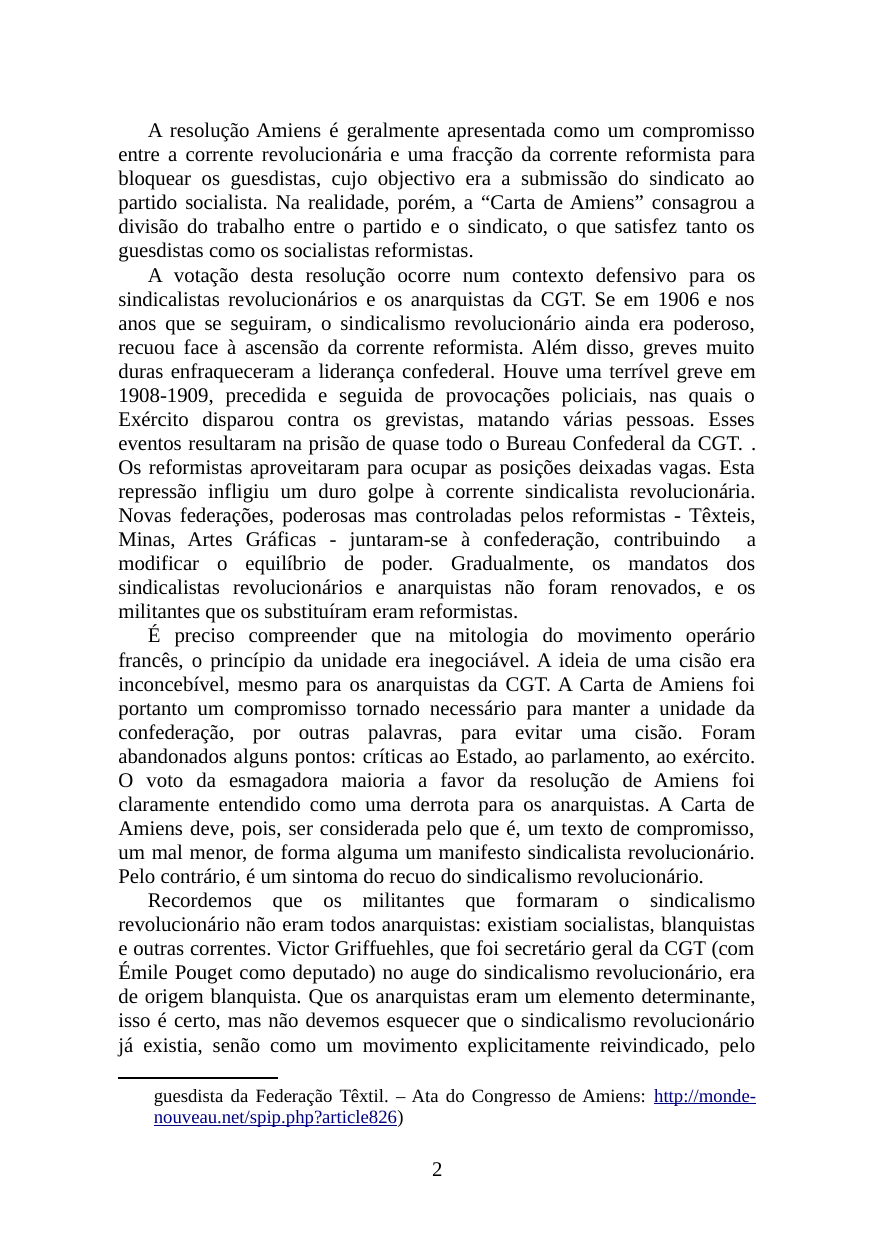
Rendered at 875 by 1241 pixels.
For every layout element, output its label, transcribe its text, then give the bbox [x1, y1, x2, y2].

text Recordemos que os militantes que formaram o sindicalismo revolucionário não eram todos anarquistas: existiam socialistas, blanquistas e outras correntes. Victor Griffuehles, que foi secretário geral da CGT (com Émile Pouget como deputado) no auge do sindicalismo revolucionário, era de origem blanquista. Que os anarquistas eram um elemento determinante, isso é certo, mas não devemos esquecer que o sindicalismo revolucionário já existia, senão como um movimento explicitamente reivindicado, pelo [118, 888, 756, 1057]
text A resolução Amiens é geralmente apresentada como um compromisso entre a corrente revolucionária e uma fracção da corrente reformista para bloquear os guesdistas, cujo objectivo era a submissão do sindicato ao partido socialista. Na realidade, porém, a “Carta de Amiens” consagrou a divisão do trabalho entre o partido e o sindicato, o que satisfez tanto os guesdistas como os socialistas reformistas. [118, 118, 756, 262]
text A votação desta resolução ocorre num contexto defensivo para os sindicalistas revolucionários e os anarquistas da CGT. Se em 1906 e nos anos que se seguiram, o sindicalismo revolucionário ainda era poderoso, recuou face à ascensão da corrente reformista. Além disso, greves muito duras enfraqueceram a liderança confederal. Houve uma terrível greve em 1908-1909, precedida e seguida de provocações policiais, nas quais o Exército disparou contra os grevistas, matando várias pessoas. Esses eventos resultaram na prisão de quase todo o Bureau Confederal da CGT. . Os reformistas aproveitaram para ocupar as posições deixadas vagas. Esta repressão infligiu um duro golpe à corrente sindicalista revolucionária. Novas federações, poderosas mas controladas pelos reformistas - Têxteis, Minas, Artes Gráficas - juntaram-se à confederação, contribuindo a modificar o equilíbrio de poder. Gradualmente, os mandatos dos sindicalistas revolucionários e anarquistas não foram renovados, e os militantes que os substituíram eram reformistas. [118, 262, 756, 623]
text É preciso compreender que na mitologia do movimento operário francês, o princípio da unidade era inegociável. A ideia de uma cisão era inconcebível, mesmo para os anarquistas da CGT. A Carta de Amiens foi portanto um compromisso tornado necessário para manter a unidade da confederação, por outras palavras, para evitar uma cisão. Foram abandonados alguns pontos: críticas ao Estado, ao parlamento, ao exército. O voto da esmagadora maioria a favor da resolução de Amiens foi claramente entendido como uma derrota para os anarquistas. A Carta de Amiens deve, pois, ser considerada pelo que é, um texto de compromisso, um mal menor, de forma alguma um manifesto sindicalista revolucionário. Pelo contrário, é um sintoma do recuo do sindicalismo revolucionário. [118, 623, 756, 888]
text guesdista da Federação Têxtil. – Ata do Congresso de Amiens: http://monde-nouveau.net/spip.php?article826) [118, 1084, 756, 1128]
